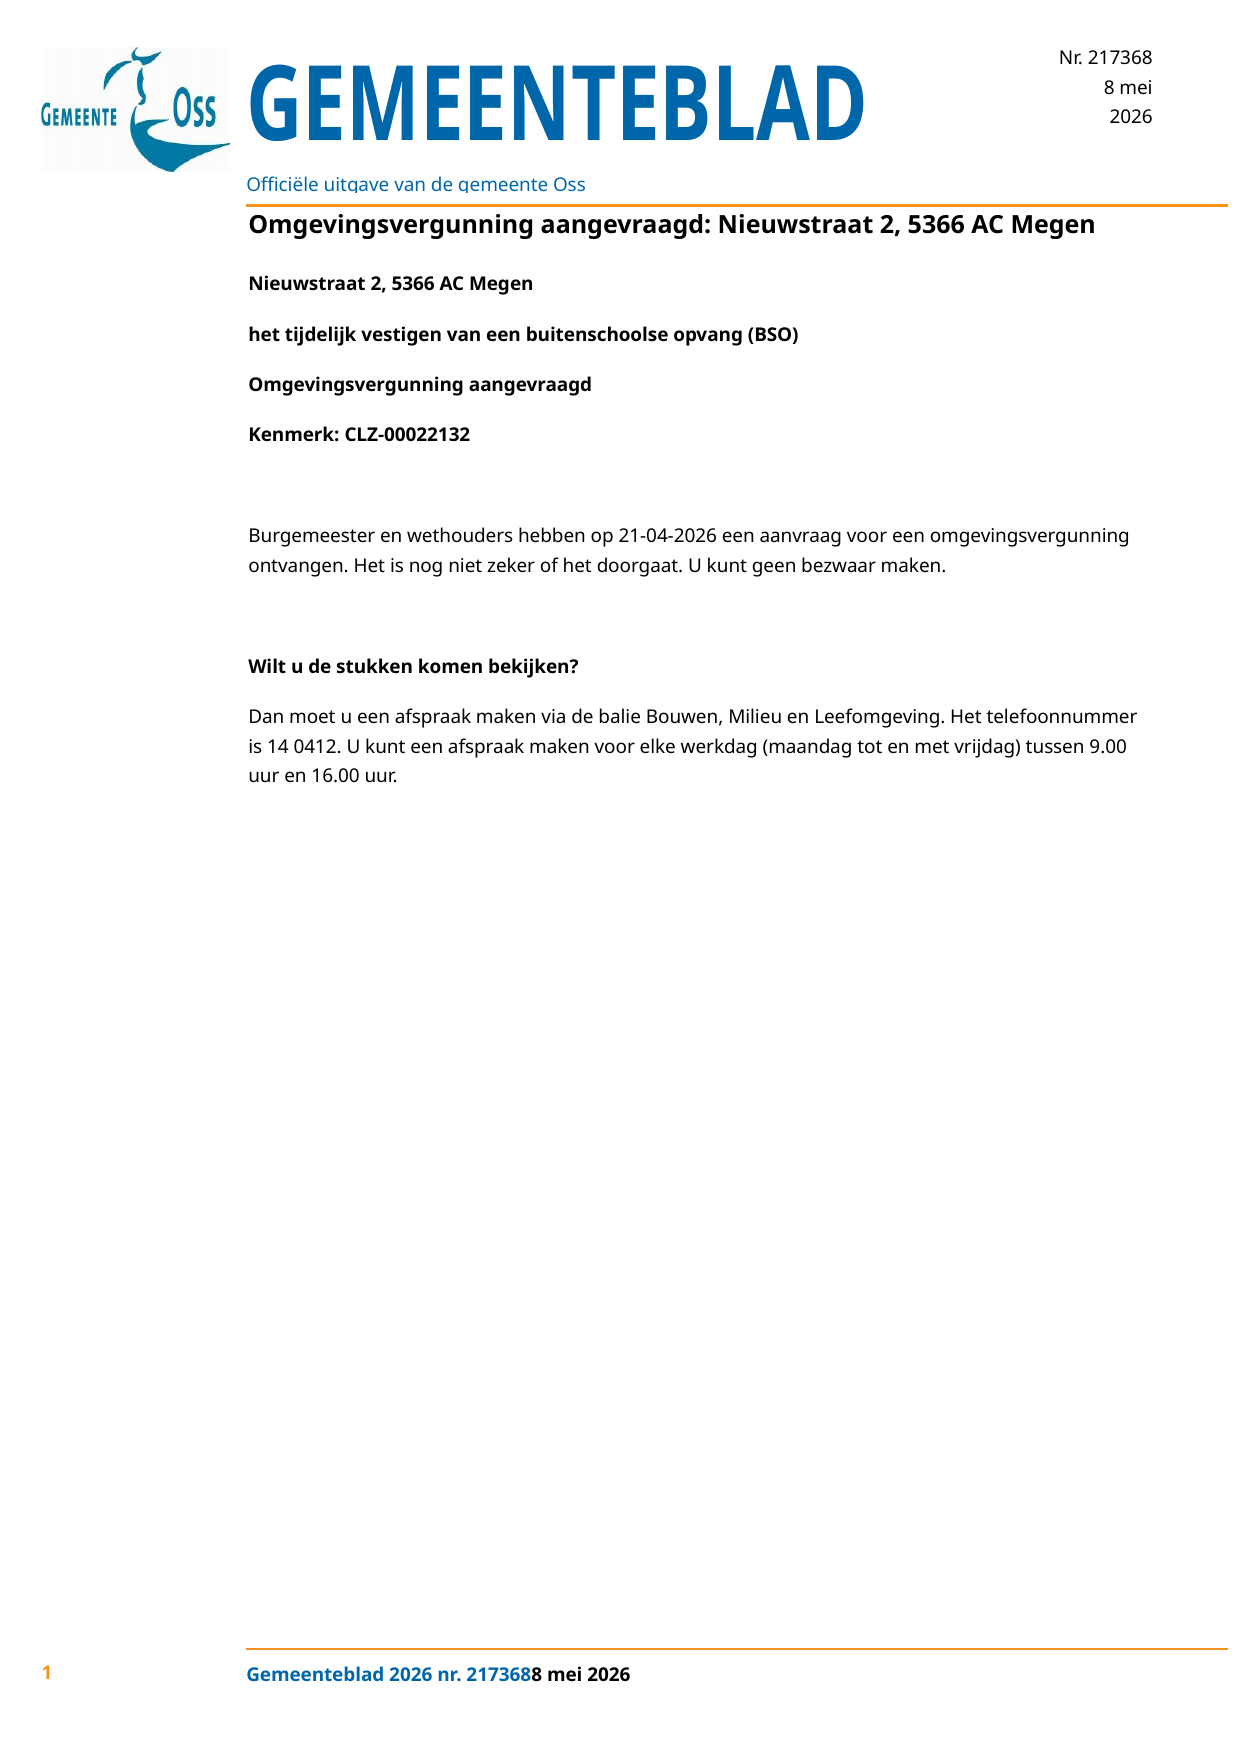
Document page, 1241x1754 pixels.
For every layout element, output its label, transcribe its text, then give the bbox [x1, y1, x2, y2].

text Omgevingsvergunning aangevraagd: Nieuwstraat 2, 5366 AC Megen [248, 207, 1152, 241]
text Kenmerk: CLZ-00022132 [248, 422, 1152, 447]
picture [41, 47, 231, 172]
text Burgemeester en wethouders hebben op 21-04-2026 een aanvraag voor een omgevingsvergunning ontvangen. Het is nog niet zeker of het doorgaat. U kunt geen bezwaar maken. [248, 522, 1152, 578]
text Omgevingsvergunning aangevraagd [248, 371, 1152, 397]
text Dan moet u een afspraak maken via de balie Bouwen, Milieu en Leefomgeving. Het telefoonnummer is 14 0412. U kunt een afspraak maken voor elke werkdag (maandag tot en met vrijdag) tussen 9.00 uur en 16.00 uur. [248, 703, 1152, 788]
text Wilt u de stukken komen bekijken? [248, 653, 1152, 678]
text Nieuwstraat 2, 5366 AC Megen [248, 270, 1152, 296]
text het tijdelijk vestigen van een buitenschoolse opvang (BSO) [248, 321, 1152, 346]
